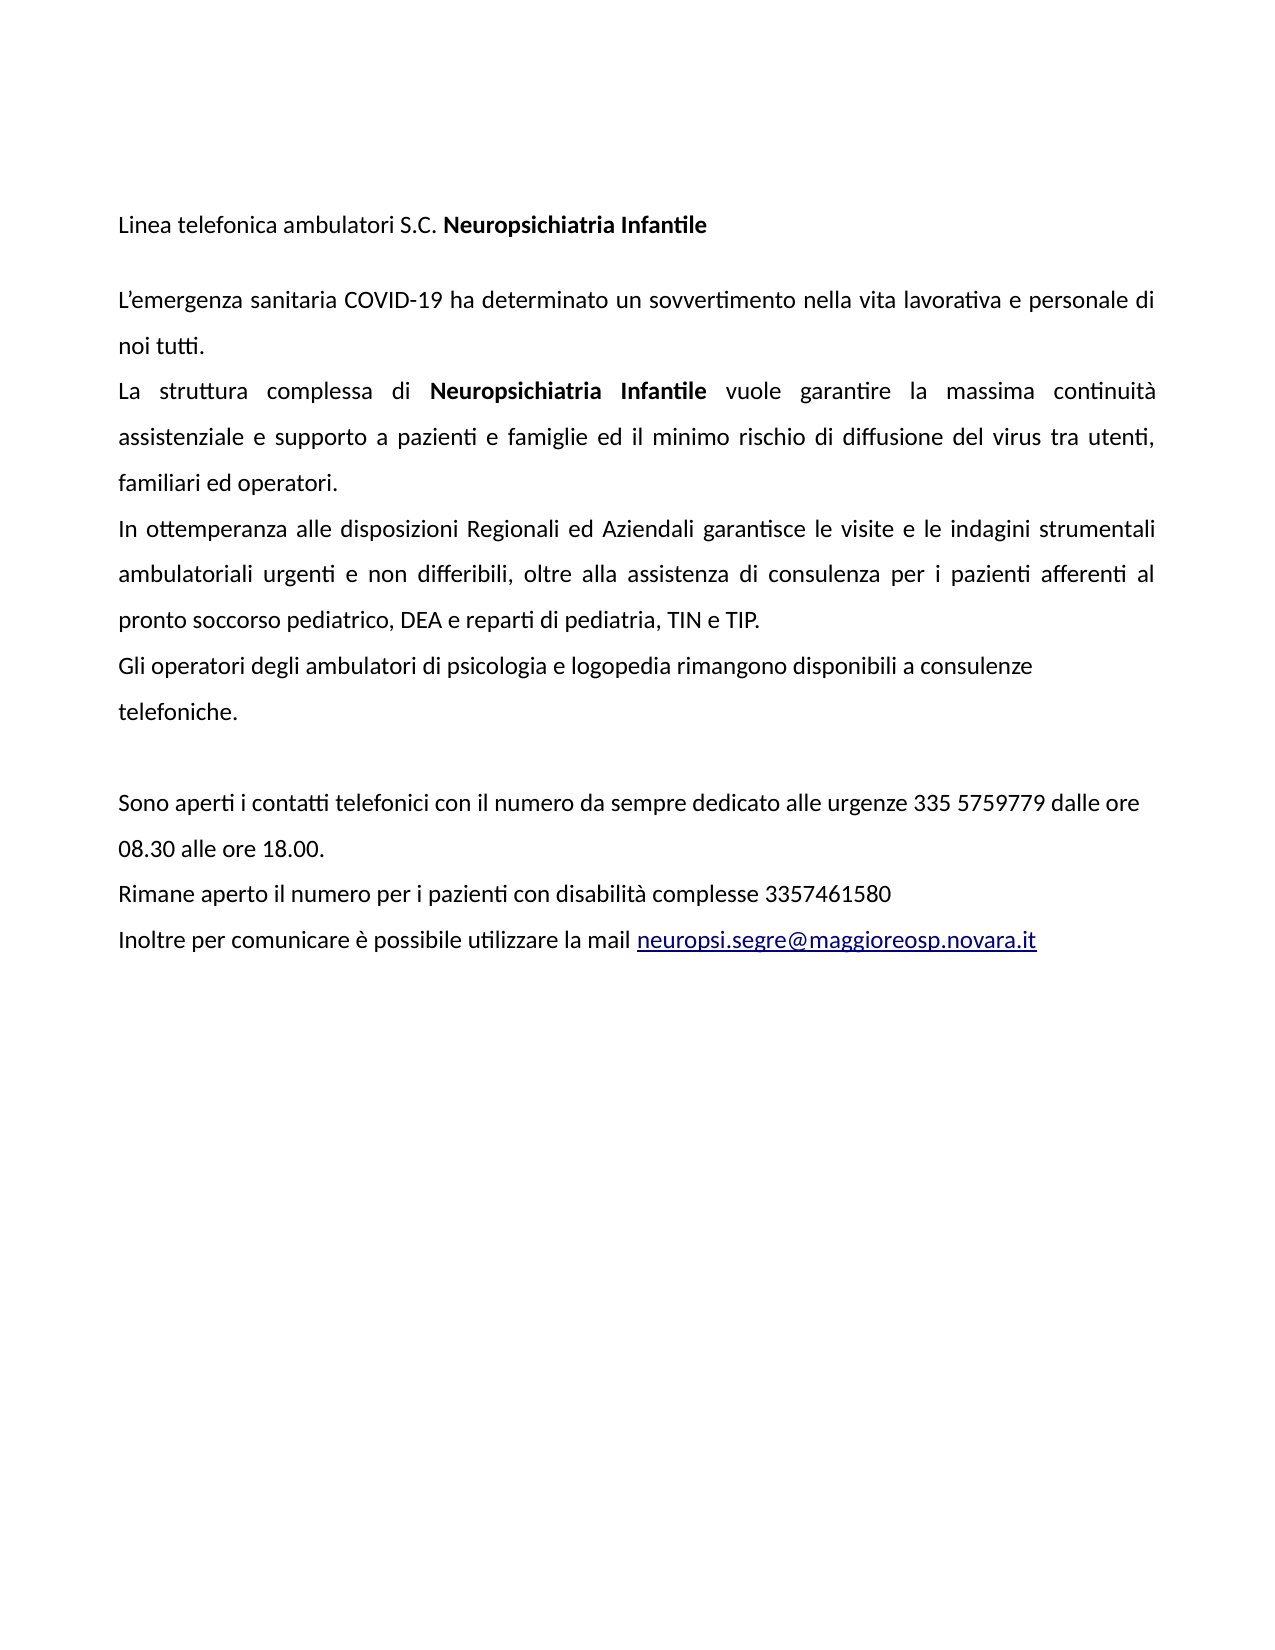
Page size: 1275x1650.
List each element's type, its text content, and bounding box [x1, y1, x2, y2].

text L’emergenza sanitaria COVID-19 ha determinato un sovvertimento nella vita lavorativa e personale di noi tutti. [118, 284, 1157, 360]
text Gli operatori degli ambulatori di psicologia e logopedia rimangono disponibili a consulenze telefoniche. [118, 650, 1157, 726]
text La struttura complessa di Neuropsichiatria Infantile vuole garantire la massima continuità assistenziale e supporto a pazienti e famiglie ed il minimo rischio di diffusione del virus tra utenti, familiari ed operatori. [118, 376, 1157, 497]
text Sono aperti i contatti telefonici con il numero da sempre dedicato alle urgenze 335 5759779 dalle ore 08.30 alle ore 18.00. [118, 787, 1157, 863]
text Rimane aperto il numero per i pazienti con disabilità complesse 3357461580 [118, 878, 1157, 909]
text Linea telefonica ambulatori S.C. Neuropsichiatria Infantile [118, 209, 1157, 240]
text In ottemperanza alle disposizioni Regionali ed Aziendali garantisce le visite e le indagini strumentali ambulatoriali urgenti e non differibili, oltre alla assistenza di consulenza per i pazienti afferenti al pronto soccorso pediatrico, DEA e reparti di pediatria, TIN e TIP. [118, 513, 1157, 635]
text Inoltre per comunicare è possibile utilizzare la mail neuropsi.segre@maggioreosp.novara.it [118, 924, 1157, 955]
